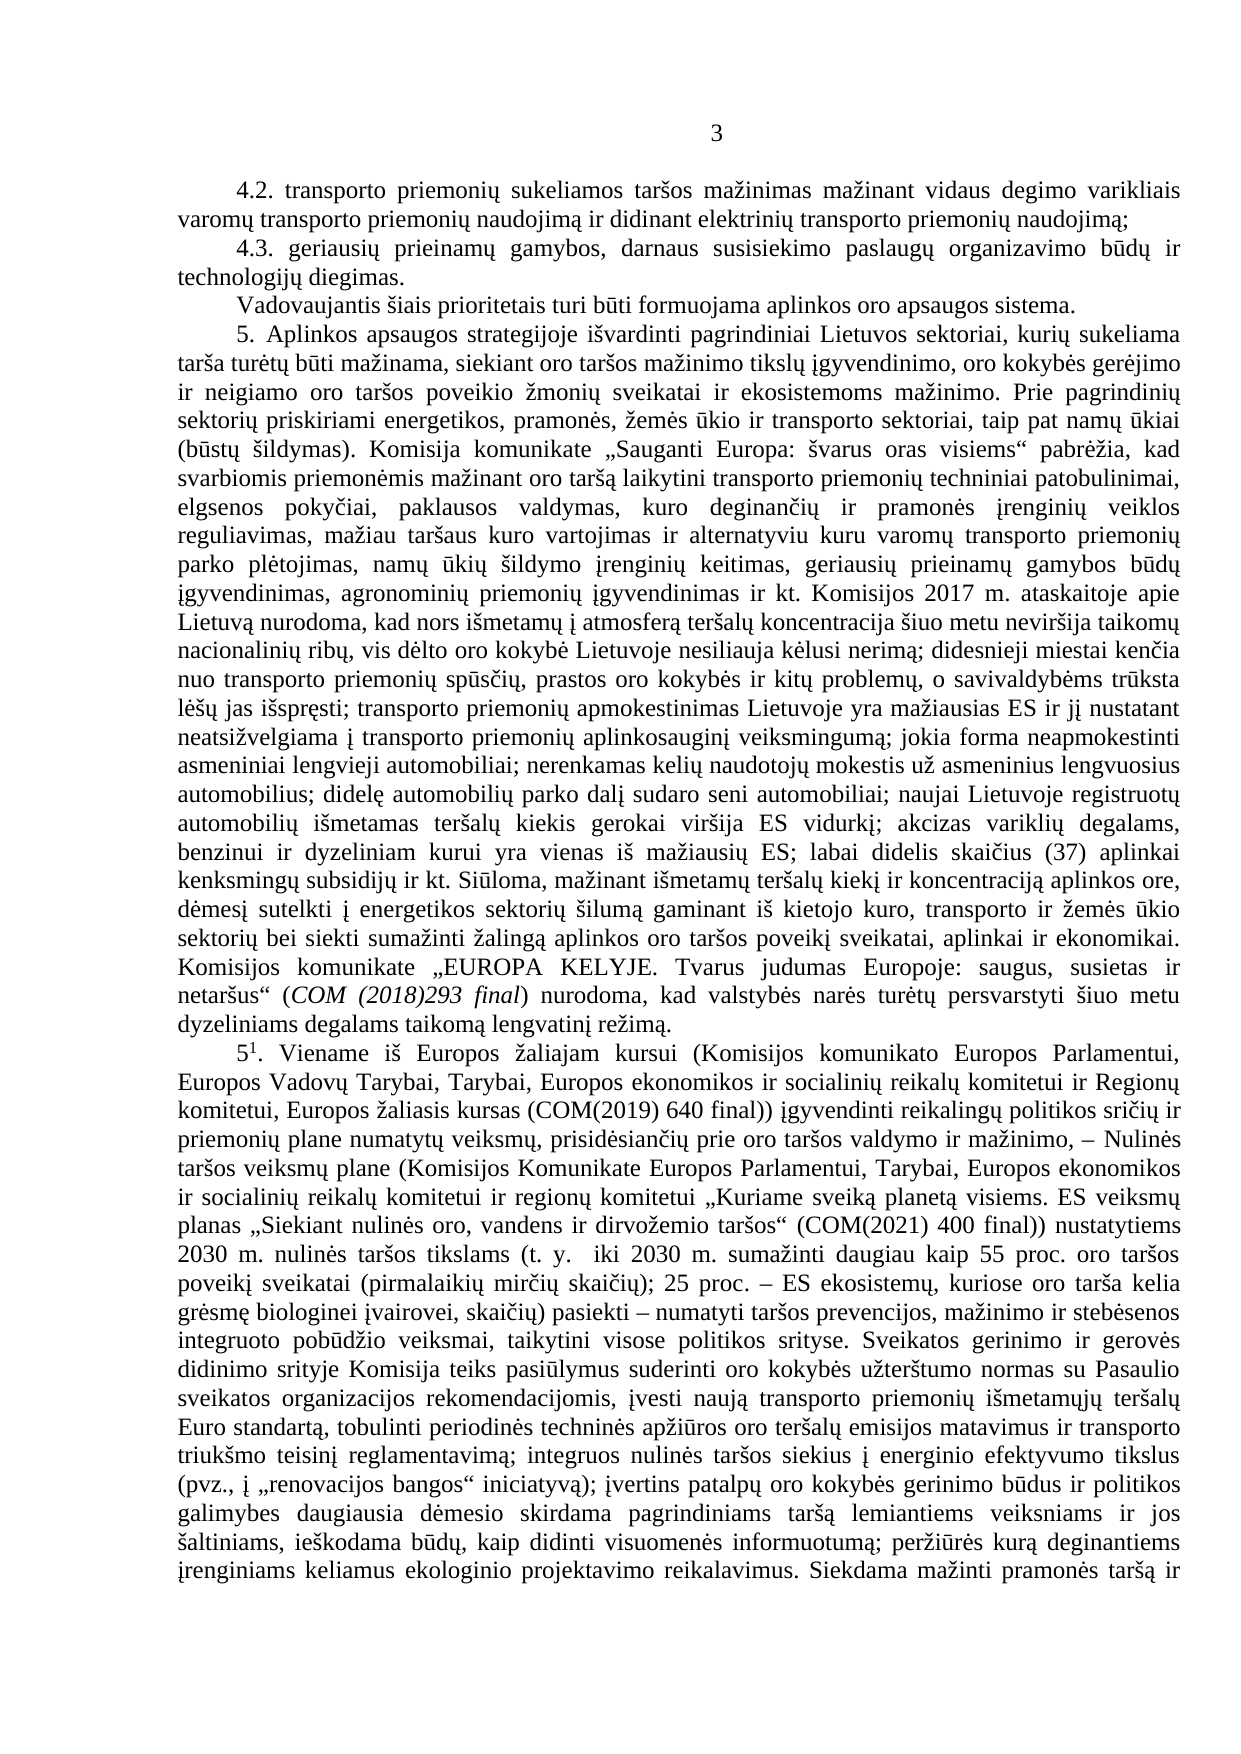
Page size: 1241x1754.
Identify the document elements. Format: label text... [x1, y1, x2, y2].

text Vadovaujantis šiais prioritetais turi būti formuojama aplinkos oro apsaugos sistema. [177, 291, 1181, 319]
text 4.2. transporto priemonių sukeliamos taršos mažinimas mažinant vidaus degimo varikliais varomų transporto priemonių naudojimą ir didinant elektrinių transporto priemonių naudojimą; [177, 176, 1181, 233]
text 5. Aplinkos apsaugos strategijoje išvardinti pagrindiniai Lietuvos sektoriai, kurių sukeliama tarša turėtų būti mažinama, siekiant oro taršos mažinimo tikslų įgyvendinimo, oro kokybės gerėjimo ir neigiamo oro taršos poveikio žmonių sveikatai ir ekosistemoms mažinimo. Prie pagrindinių sektorių priskiriami energetikos, pramonės, žemės ūkio ir transporto sektoriai, taip pat namų ūkiai (būstų šildymas). Komisija komunikate „Sauganti Europa: švarus oras visiems“ pabrėžia, kad svarbiomis priemonėmis mažinant oro taršą laikytini transporto priemonių techniniai patobulinimai, elgsenos pokyčiai, paklausos valdymas, kuro deginančių ir pramonės įrenginių veiklos reguliavimas, mažiau taršaus kuro vartojimas ir alternatyviu kuru varomų transporto priemonių parko plėtojimas, namų ūkių šildymo įrenginių keitimas, geriausių prieinamų gamybos būdų įgyvendinimas, agronominių priemonių įgyvendinimas ir kt. Komisijos 2017 m. ataskaitoje apie Lietuvą nurodoma, kad nors išmetamų į atmosferą teršalų koncentracija šiuo metu neviršija taikomų nacionalinių ribų, vis dėlto oro kokybė Lietuvoje nesiliauja kėlusi nerimą; didesnieji miestai kenčia nuo transporto priemonių spūsčių, prastos oro kokybės ir kitų problemų, o savivaldybėms trūksta lėšų jas išspręsti; transporto priemonių apmokestinimas Lietuvoje yra mažiausias ES ir jį nustatant neatsižvelgiama į transporto priemonių aplinkosauginį veiksmingumą; jokia forma neapmokestinti asmeniniai lengvieji automobiliai; nerenkamas kelių naudotojų mokestis už asmeninius lengvuosius automobilius; didelę automobilių parko dalį sudaro seni automobiliai; naujai Lietuvoje registruotų automobilių išmetamas teršalų kiekis gerokai viršija ES vidurkį; akcizas variklių degalams, benzinui ir dyzeliniam kurui yra vienas iš mažiausių ES; labai didelis skaičius (37) aplinkai kenksmingų subsidijų ir kt. Siūloma, mažinant išmetamų teršalų kiekį ir koncentraciją aplinkos ore, dėmesį sutelkti į energetikos sektorių šilumą gaminant iš kietojo kuro, transporto ir žemės ūkio sektorių bei siekti sumažinti žalingą aplinkos oro taršos poveikį sveikatai, aplinkai ir ekonomikai. Komisijos komunikate „EUROPA KELYJE. Tvarus judumas Europoje: saugus, susietas ir netaršus“ (COM (2018)293 final) nurodoma, kad valstybės narės turėtų persvarstyti šiuo metu dyzeliniams degalams taikomą lengvatinį režimą. [177, 319, 1181, 1038]
text 4.3. geriausių prieinamų gamybos, darnaus susisiekimo paslaugų organizavimo būdų ir technologijų diegimas. [177, 233, 1181, 291]
text 51. Viename iš Europos žaliajam kursui (Komisijos komunikato Europos Parlamentui, Europos Vadovų Tarybai, Tarybai, Europos ekonomikos ir socialinių reikalų komitetui ir Regionų komitetui, Europos žaliasis kursas (COM(2019) 640 final)) įgyvendinti reikalingų politikos sričių ir priemonių plane numatytų veiksmų, prisidėsiančių prie oro taršos valdymo ir mažinimo, – Nulinės taršos veiksmų plane (Komisijos Komunikate Europos Parlamentui, Tarybai, Europos ekonomikos ir socialinių reikalų komitetui ir regionų komitetui „Kuriame sveiką planetą visiems. ES veiksmų planas „Siekiant nulinės oro, vandens ir dirvožemio taršos“ (COM(2021) 400 final)) nustatytiems 2030 m. nulinės taršos tikslams (t. y. iki 2030 m. sumažinti daugiau kaip 55 proc. oro taršos poveikį sveikatai (pirmalaikių mirčių skaičių); 25 proc. – ES ekosistemų, kuriose oro tarša kelia grėsmę biologinei įvairovei, skaičių) pasiekti – numatyti taršos prevencijos, mažinimo ir stebėsenos integruoto pobūdžio veiksmai, taikytini visose politikos srityse. Sveikatos gerinimo ir gerovės didinimo srityje Komisija teiks pasiūlymus suderinti oro kokybės užterštumo normas su Pasaulio sveikatos organizacijos rekomendacijomis, įvesti naują transporto priemonių išmetamųjų teršalų Euro standartą, tobulinti periodinės techninės apžiūros oro teršalų emisijos matavimus ir transporto triukšmo teisinį reglamentavimą; integruos nulinės taršos siekius į energinio efektyvumo tikslus (pvz., į „renovacijos bangos“ iniciatyvą); įvertins patalpų oro kokybės gerinimo būdus ir politikos galimybes daugiausia dėmesio skirdama pagrindiniams taršą lemiantiems veiksniams ir jos šaltiniams, ieškodama būdų, kaip didinti visuomenės informuotumą; peržiūrės kurą deginantiems įrenginiams keliamus ekologinio projektavimo reikalavimus. Siekdama mažinti pramonės taršą ir [177, 1038, 1181, 1584]
